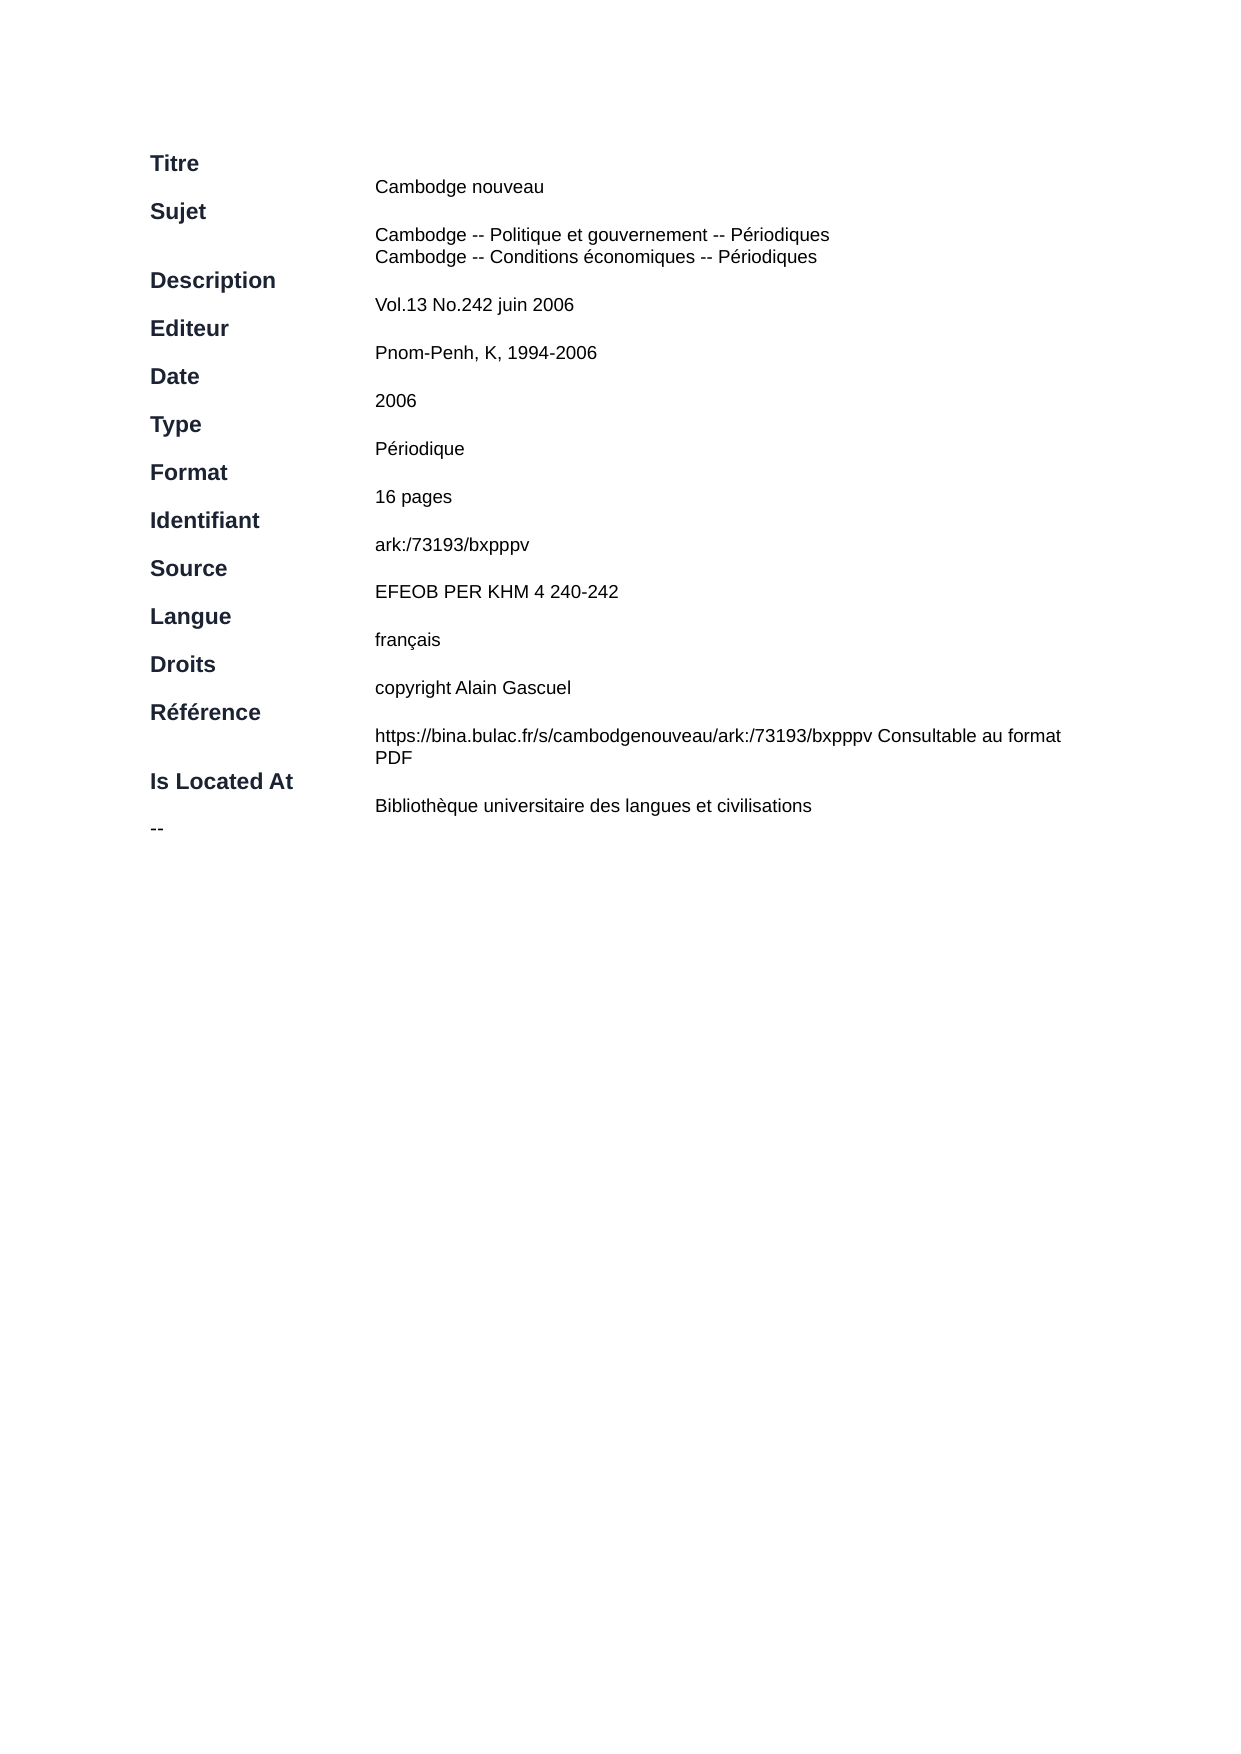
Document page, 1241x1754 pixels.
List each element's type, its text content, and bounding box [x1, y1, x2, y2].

text Sujet [150, 198, 1090, 224]
text Vol.13 No.242 juin 2006 [375, 294, 1090, 315]
text Date [150, 363, 1090, 389]
text Description [150, 267, 1090, 294]
text Identifiant [150, 507, 1090, 533]
text français [375, 629, 1090, 651]
text Type [150, 411, 1090, 437]
text Droits [150, 651, 1090, 677]
text Périodique [375, 437, 1090, 459]
text Format [150, 459, 1090, 485]
text Cambodge nouveau [375, 176, 1090, 198]
text EFEOB PER KHM 4 240-242 [375, 581, 1090, 603]
text Pnom-Penh, K, 1994-2006 [375, 342, 1090, 363]
text Bibliothèque universitaire des langues et civilisations [375, 794, 1090, 816]
text 2006 [375, 389, 1090, 411]
text Source [150, 555, 1090, 581]
text Titre [150, 150, 1090, 176]
text Langue [150, 603, 1090, 629]
text -- [150, 816, 1090, 840]
text Référence [150, 699, 1090, 725]
text 16 pages [375, 485, 1090, 507]
text Cambodge -- Conditions économiques -- Périodiques [375, 246, 1090, 267]
text ark:/73193/bxpppv [375, 533, 1090, 555]
text Editeur [150, 315, 1090, 342]
text copyright Alain Gascuel [375, 677, 1090, 699]
text https://bina.bulac.fr/s/cambodgenouveau/ark:/73193/bxpppv Consultable au format PDF [375, 725, 1090, 768]
text Is Located At [150, 768, 1090, 794]
text Cambodge -- Politique et gouvernement -- Périodiques [375, 224, 1090, 246]
